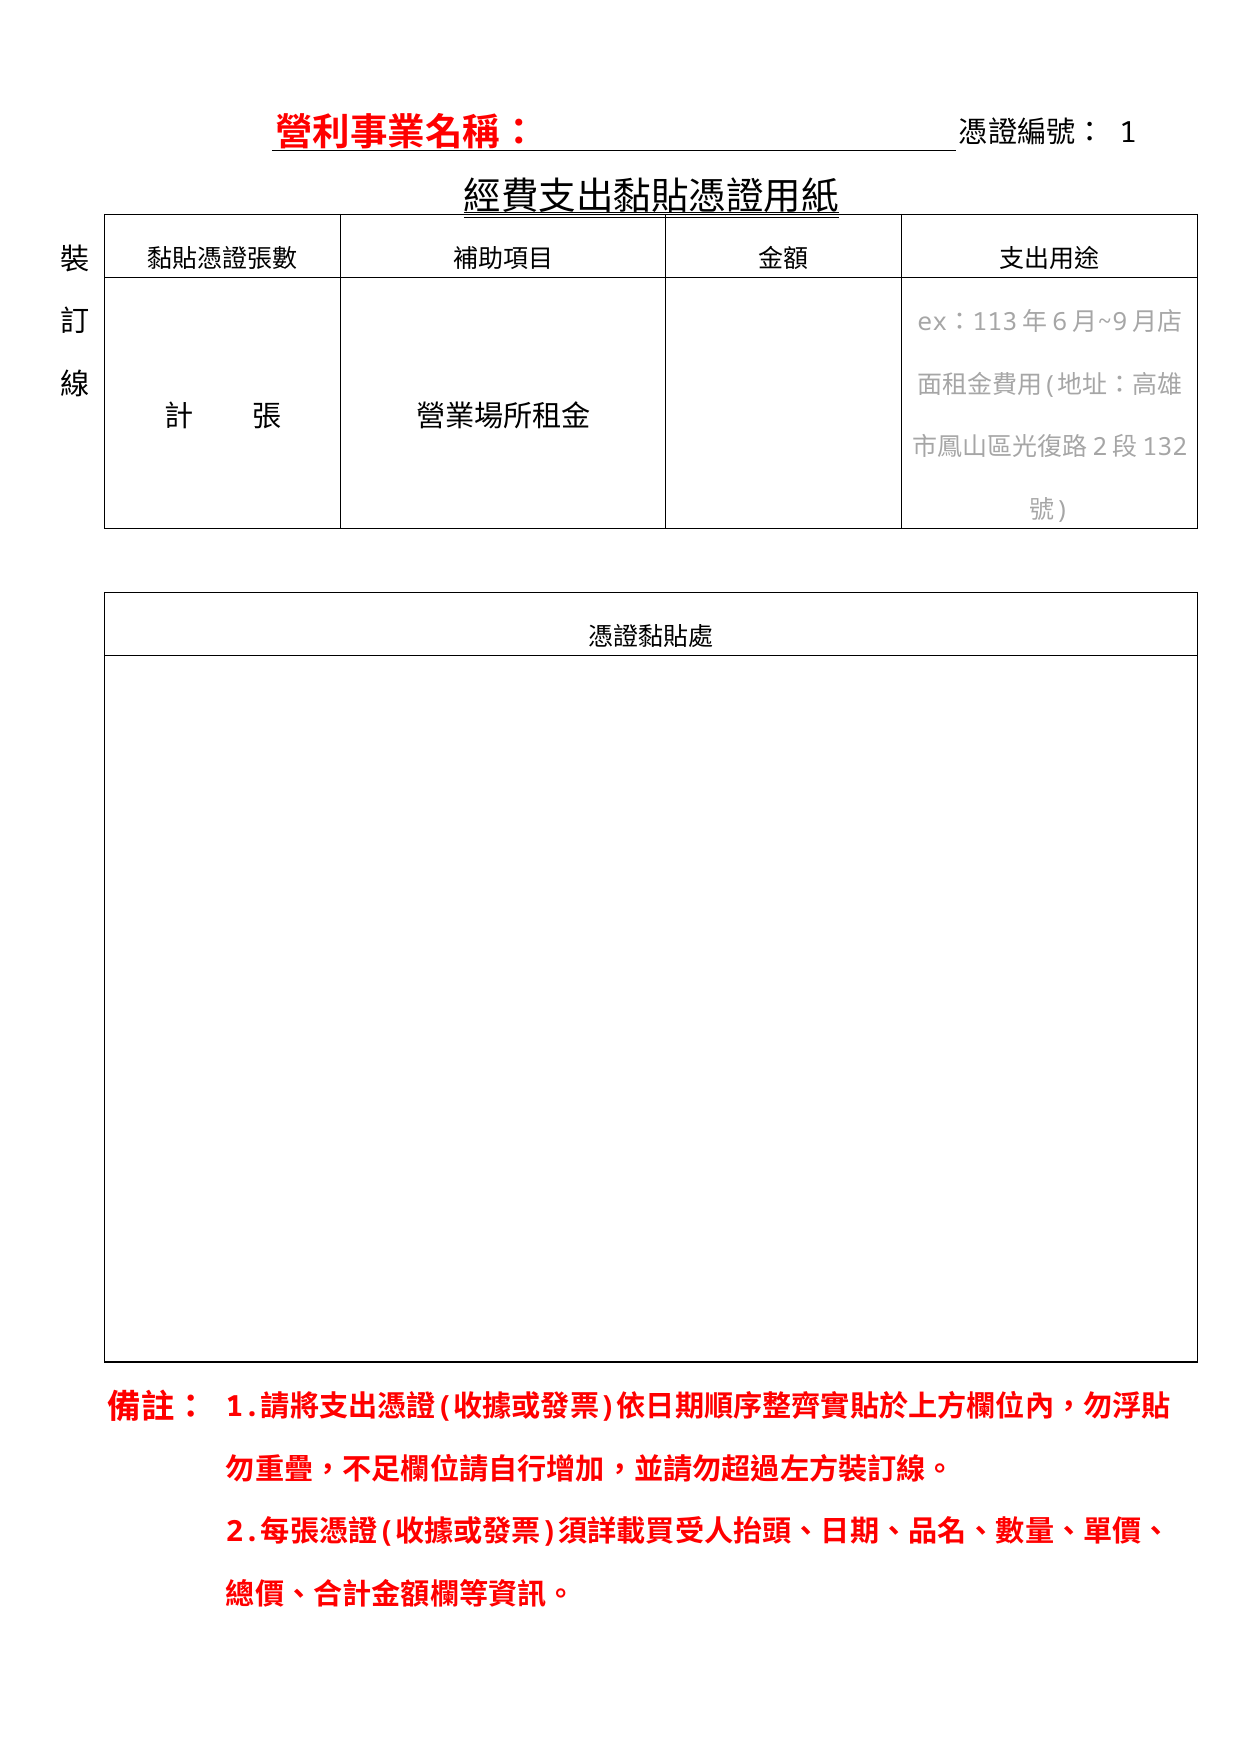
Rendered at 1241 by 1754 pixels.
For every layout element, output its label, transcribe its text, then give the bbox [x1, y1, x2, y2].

table_cell 金額 [666, 215, 901, 277]
table_cell 補助項目 [341, 215, 665, 277]
table_cell [105, 656, 1197, 1361]
table_cell 備註： [105, 1363, 223, 1612]
table_cell ex：113年6月~9月店面租金費用(地址：高雄市鳳山區光復路2段132號) [902, 278, 1197, 528]
table_cell 憑證黏貼處 [105, 593, 1197, 655]
table_cell [105, 529, 1197, 592]
table_cell 經費支出黏貼憑證用紙 [105, 150, 1197, 214]
table_cell 營業場所租金 [341, 278, 665, 528]
table_header 營利事業名稱： [272, 88, 956, 150]
table_cell 計 張 [105, 278, 340, 528]
table_header [45, 88, 104, 150]
table_cell 裝 訂 線 [45, 214, 104, 1612]
table_header 憑證編號： 1 [956, 88, 1197, 150]
table_cell 黏貼憑證張數 [105, 215, 340, 277]
table_cell [666, 278, 901, 528]
table_header [105, 88, 272, 150]
table_cell [45, 150, 104, 214]
table_cell 支出用途 [902, 215, 1197, 277]
table_cell 1.請將支出憑證(收據或發票)依日期順序整齊實貼於上方欄位內，勿浮貼勿重疊，不足欄位請自行增加，並請勿超過左方裝訂線。 2.每張憑證(收據或發票)須詳載買受人抬頭、日期、品名、數量、單價、總價、合計金額欄等資訊。 [223, 1363, 1197, 1612]
